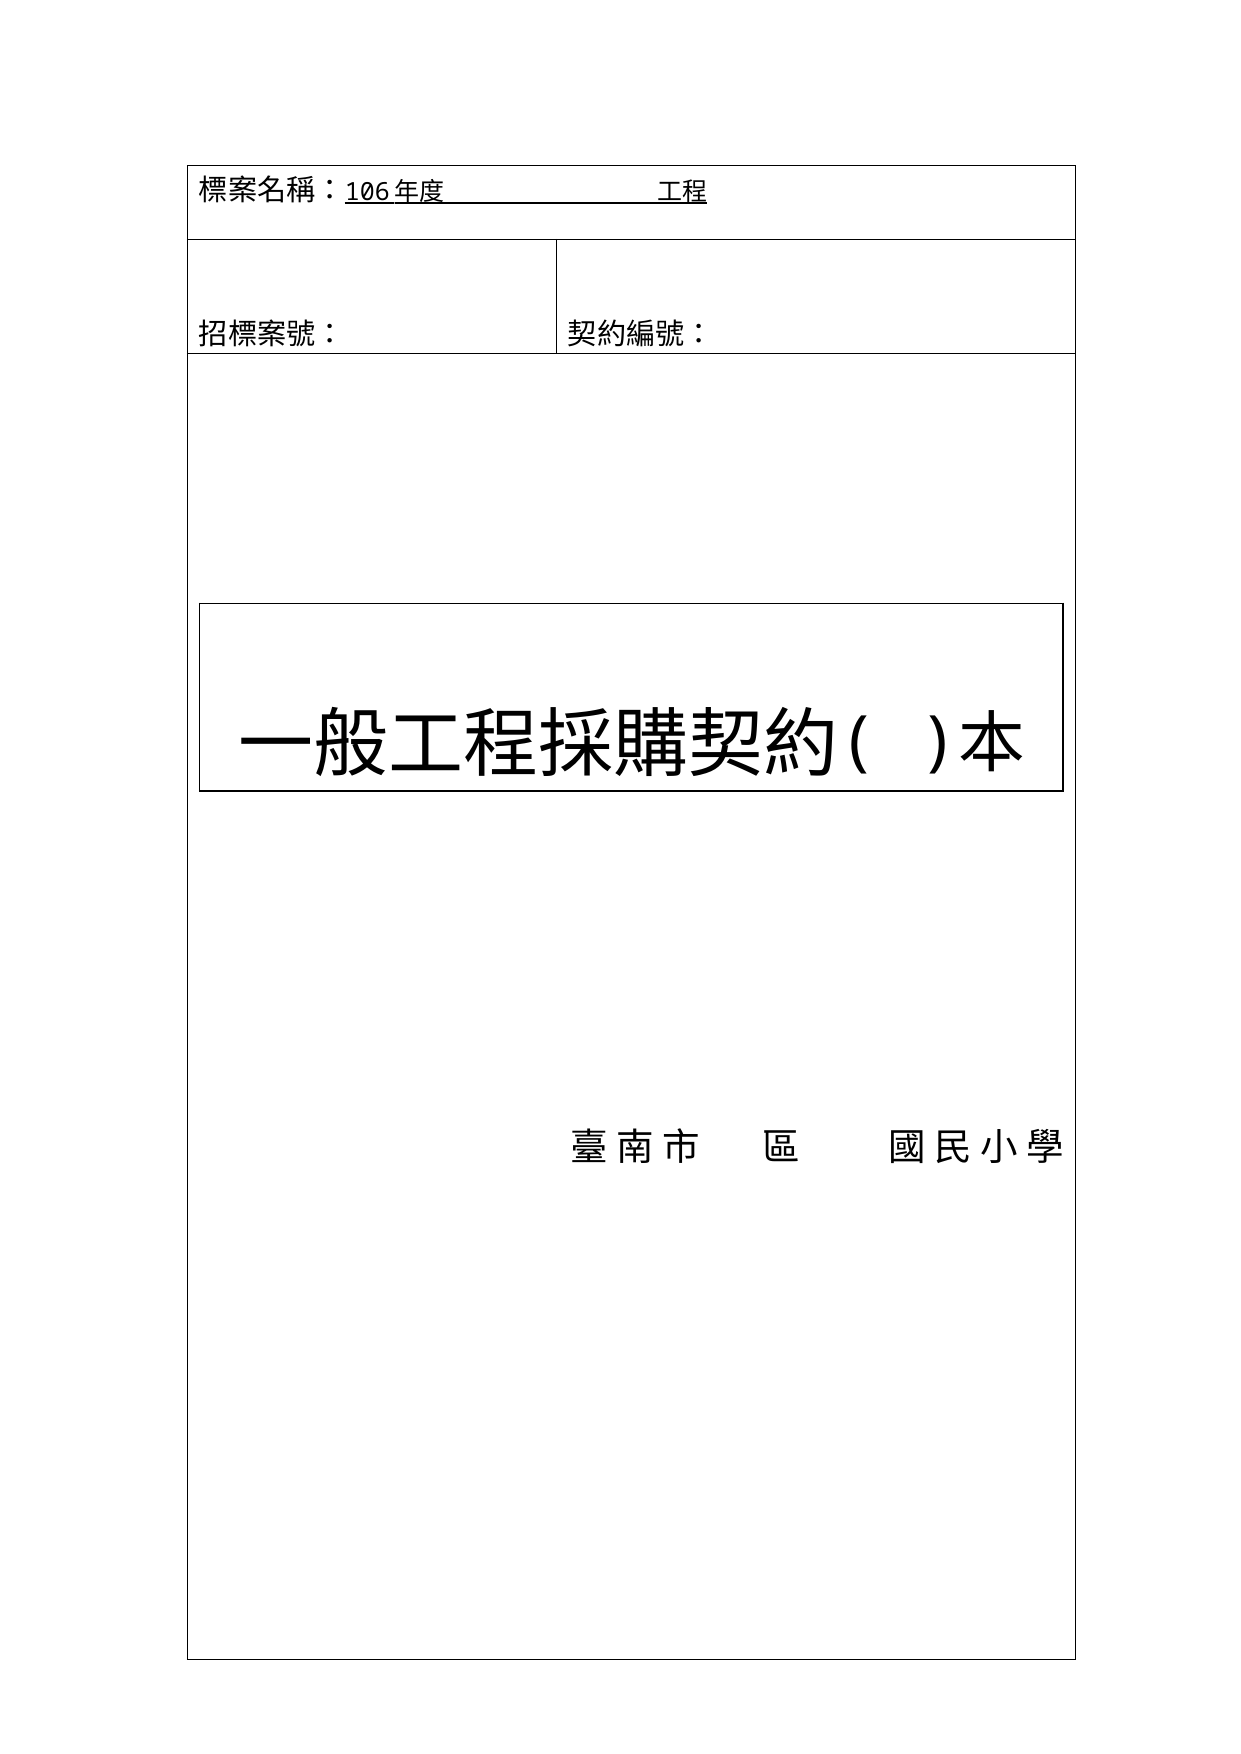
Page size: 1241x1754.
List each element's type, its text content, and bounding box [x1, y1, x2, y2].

table_cell 臺南市 區 國民小學 [188, 354, 1075, 1659]
table_cell 契約編號： [557, 240, 1075, 352]
table_cell 招標案號： [188, 240, 556, 352]
table_header 一般工程採購契約( )本 [200, 604, 1062, 790]
table_header 標案名稱：106年度 工程 [188, 166, 1075, 239]
